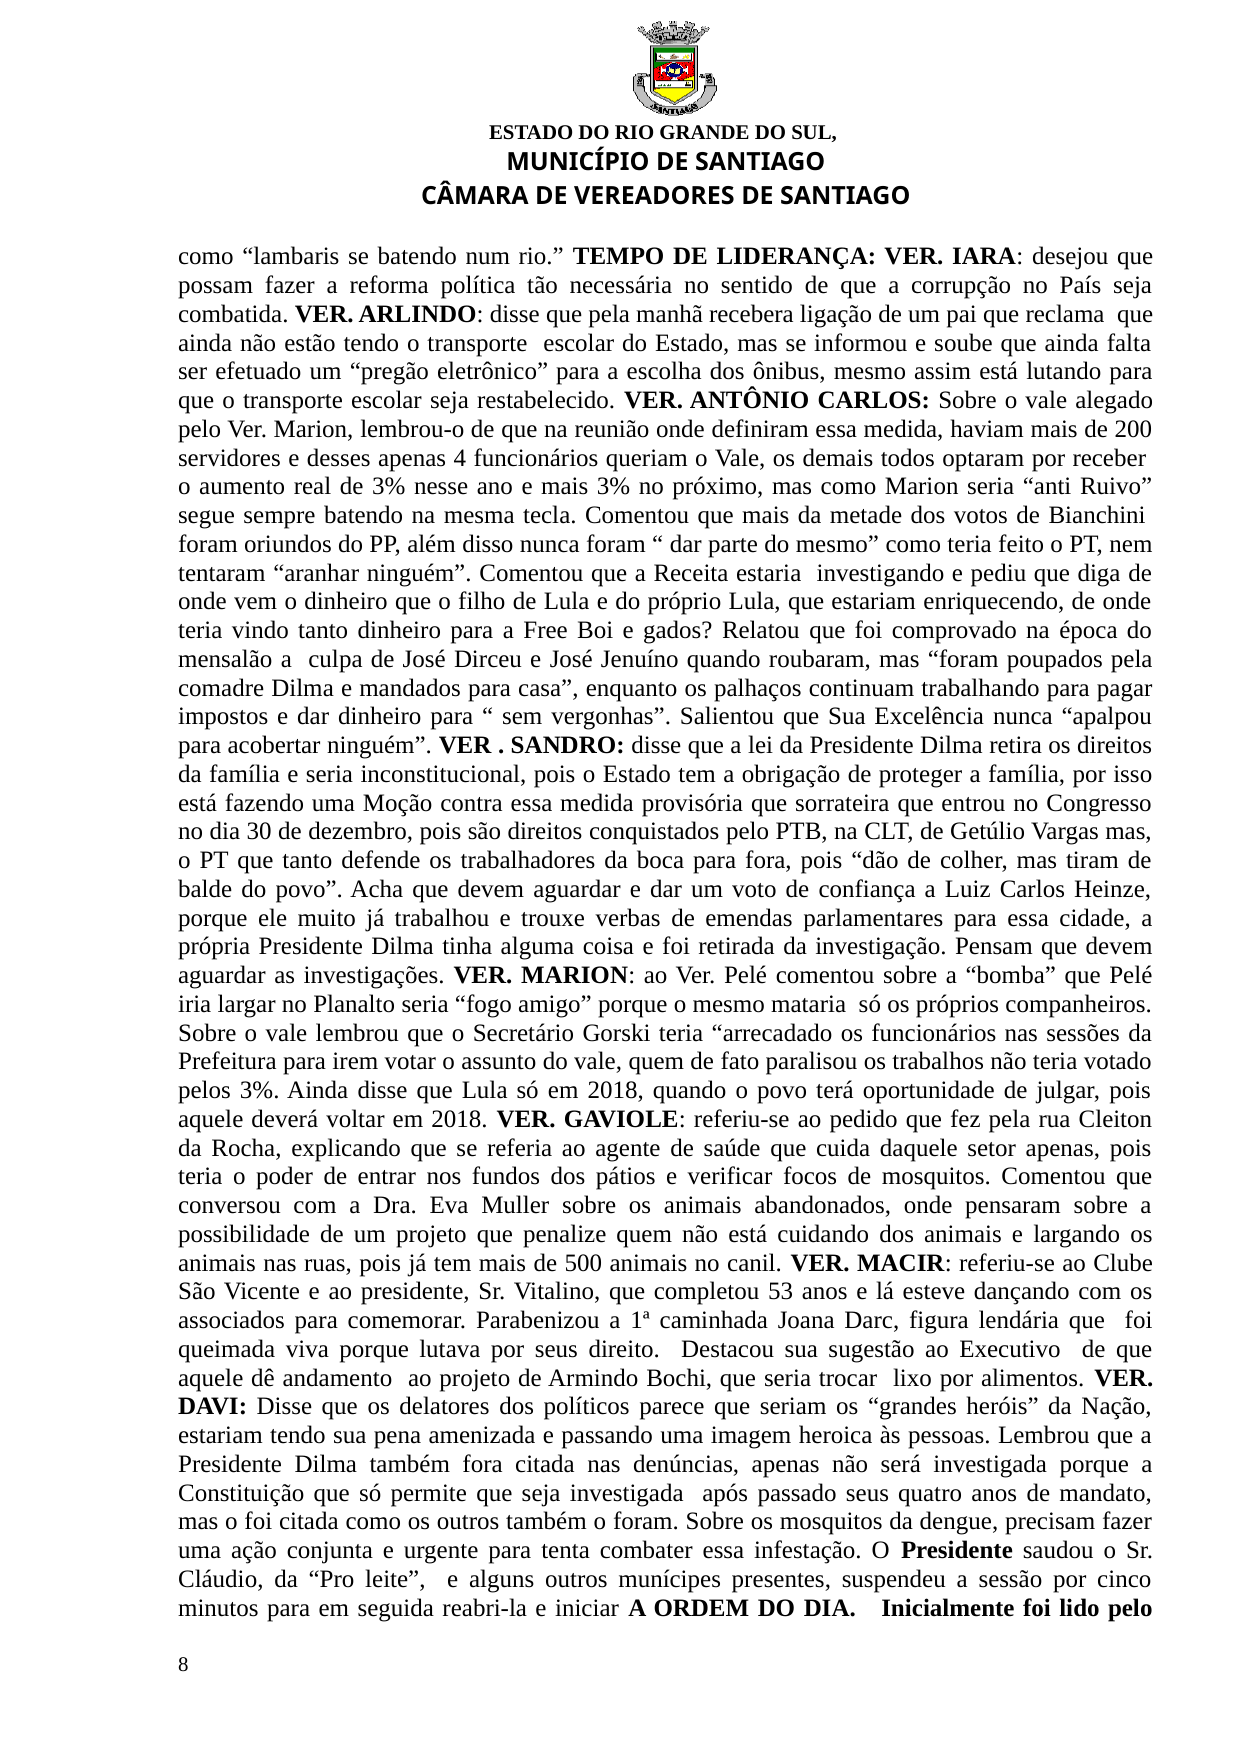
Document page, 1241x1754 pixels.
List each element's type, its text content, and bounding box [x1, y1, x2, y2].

text como “lambaris se batendo num rio.” TEMPO DE LIDERANÇA: VER. IARA: desejou que possam fazer a reforma política tão necessária no sentido de que a corrupção no País seja combatida. VER. ARLINDO: disse que pela manhã recebera ligação de um pai que reclama que ainda não estão tendo o transporte escolar do Estado, mas se informou e soube que ainda falta ser efetuado um “pregão eletrônico” para a escolha dos ônibus, mesmo assim está lutando para que o transporte escolar seja restabelecido. VER. ANTÔNIO CARLOS: Sobre o vale alegado pelo Ver. Marion, lembrou-o de que na reunião onde definiram essa medida, haviam mais de 200 servidores e desses apenas 4 funcionários queriam o Vale, os demais todos optaram por receber o aumento real de 3% nesse ano e mais 3% no próximo, mas como Marion seria “anti Ruivo” segue sempre batendo na mesma tecla. Comentou que mais da metade dos votos de Bianchini foram oriundos do PP, além disso nunca foram “ dar parte do mesmo” como teria feito o PT, nem tentaram “aranhar ninguém”. Comentou que a Receita estaria investigando e pediu que diga de onde vem o dinheiro que o filho de Lula e do próprio Lula, que estariam enriquecendo, de onde teria vindo tanto dinheiro para a Free Boi e gados? Relatou que foi comprovado na época do mensalão a culpa de José Dirceu e José Jenuíno quando roubaram, mas “foram poupados pela comadre Dilma e mandados para casa”, enquanto os palhaços continuam trabalhando para pagar impostos e dar dinheiro para “ sem vergonhas”. Salientou que Sua Excelência nunca “apalpou para acobertar ninguém”. VER . SANDRO: disse que a lei da Presidente Dilma retira os direitos da família e seria inconstitucional, pois o Estado tem a obrigação de proteger a família, por isso está fazendo uma Moção contra essa medida provisória que sorrateira que entrou no Congresso no dia 30 de dezembro, pois são direitos conquistados pelo PTB, na CLT, de Getúlio Vargas mas, o PT que tanto defende os trabalhadores da boca para fora, pois “dão de colher, mas tiram de balde do povo”. Acha que devem aguardar e dar um voto de confiança a Luiz Carlos Heinze, porque ele muito já trabalhou e trouxe verbas de emendas parlamentares para essa cidade, a própria Presidente Dilma tinha alguma coisa e foi retirada da investigação. Pensam que devem aguardar as investigações. VER. MARION: ao Ver. Pelé comentou sobre a “bomba” que Pelé iria largar no Planalto seria “fogo amigo” porque o mesmo mataria só os próprios companheiros. Sobre o vale lembrou que o Secretário Gorski teria “arrecadado os funcionários nas sessões da Prefeitura para irem votar o assunto do vale, quem de fato paralisou os trabalhos não teria votado pelos 3%. Ainda disse que Lula só em 2018, quando o povo terá oportunidade de julgar, pois aquele deverá voltar em 2018. VER. GAVIOLE: referiu-se ao pedido que fez pela rua Cleiton da Rocha, explicando que se referia ao agente de saúde que cuida daquele setor apenas, pois teria o poder de entrar nos fundos dos pátios e verificar focos de mosquitos. Comentou que conversou com a Dra. Eva Muller sobre os animais abandonados, onde pensaram sobre a possibilidade de um projeto que penalize quem não está cuidando dos animais e largando os animais nas ruas, pois já tem mais de 500 animais no canil. VER. MACIR: referiu-se ao Clube São Vicente e ao presidente, Sr. Vitalino, que completou 53 anos e lá esteve dançando com os associados para comemorar. Parabenizou a 1ª caminhada Joana Darc, figura lendária que foi queimada viva porque lutava por seus direito. Destacou sua sugestão ao Executivo de que aquele dê andamento ao projeto de Armindo Bochi, que seria trocar lixo por alimentos. VER. DAVI: Disse que os delatores dos políticos parece que seriam os “grandes heróis” da Nação, estariam tendo sua pena amenizada e passando uma imagem heroica às pessoas. Lembrou que a Presidente Dilma também fora citada nas denúncias, apenas não será investigada porque a Constituição que só permite que seja investigada após passado seus quatro anos de mandato, mas o foi citada como os outros também o foram. Sobre os mosquitos da dengue, precisam fazer uma ação conjunta e urgente para tenta combater essa infestação. O Presidente saudou o Sr. Cláudio, da “Pro leite”, e alguns outros munícipes presentes, suspendeu a sessão por cinco minutos para em seguida reabri-la e iniciar A ORDEM DO DIA. Inicialmente foi lido pelo [178, 241, 1153, 1621]
